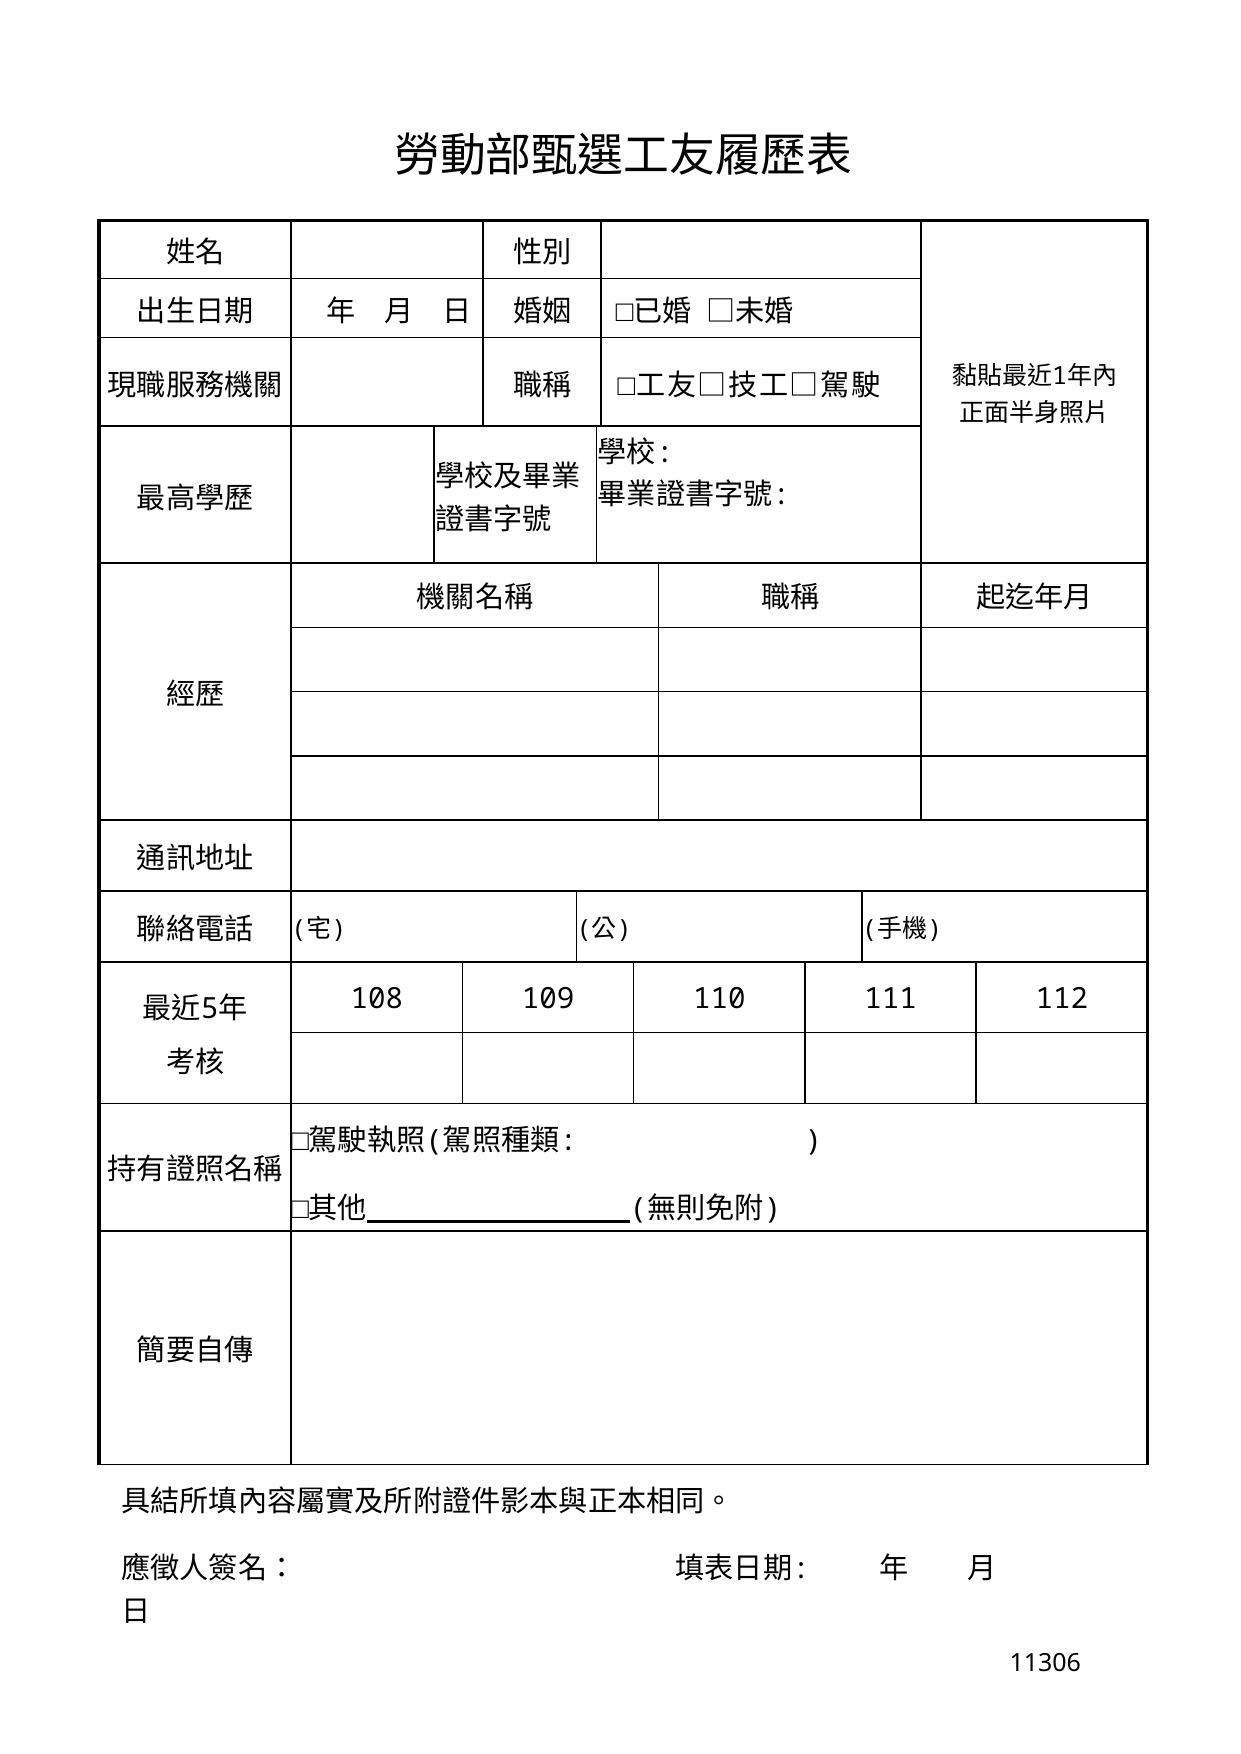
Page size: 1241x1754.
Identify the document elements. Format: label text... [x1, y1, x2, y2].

table_cell 學校: 畢業證書字號: [597, 427, 920, 562]
table_cell [806, 1033, 975, 1103]
table_cell 通訊地址 [101, 821, 290, 890]
table_cell [292, 1033, 462, 1103]
table_cell 婚姻 [484, 279, 600, 337]
table_cell [463, 1033, 633, 1103]
table_cell 108 [292, 963, 462, 1032]
table_cell 職稱 [484, 338, 600, 425]
table_cell 現職服務機關 [101, 338, 290, 425]
table_header [602, 222, 920, 278]
table_cell [659, 692, 920, 755]
table_header 黏貼最近1年內 正面半身照片 [922, 222, 1146, 562]
text 勞動部甄選工友履歷表 [165, 118, 1081, 184]
table_cell [634, 1033, 804, 1103]
table_cell □已婚 □未婚 [602, 279, 920, 337]
table_cell [292, 338, 482, 425]
table_cell 出生日期 [101, 279, 290, 337]
table_cell [659, 757, 920, 819]
table_cell [922, 628, 1146, 691]
text 應徵人簽名： 填表日期: 年 月 日 [121, 1545, 1081, 1629]
table_cell 110 [634, 963, 804, 1032]
table_cell 機關名稱 [292, 564, 658, 627]
text 具結所填內容屬實及所附證件影本與正本相同。 [121, 1478, 1081, 1520]
table_cell 聯絡電話 [101, 892, 290, 961]
table_cell (宅) [292, 892, 576, 961]
table_cell [292, 1232, 1146, 1463]
table_cell 持有證照名稱 [101, 1104, 290, 1230]
table_cell 學校及畢業證書字號 [435, 427, 596, 562]
table_cell 職稱 [659, 564, 920, 627]
table_cell [922, 692, 1146, 755]
table_cell □工友□技工□駕駛 [602, 338, 920, 425]
table_cell [292, 427, 433, 562]
table_cell 109 [463, 963, 633, 1032]
table_cell 經歷 [101, 564, 290, 819]
table_cell 最高學歷 [101, 427, 290, 562]
table_header 姓名 [101, 222, 290, 278]
table_cell (手機) [863, 892, 1146, 961]
table_cell [659, 628, 920, 691]
table_header [292, 222, 482, 278]
table_cell [922, 757, 1146, 819]
table_header 性別 [484, 222, 600, 278]
table_cell [292, 821, 1146, 890]
table_cell [292, 757, 658, 819]
table_cell 111 [806, 963, 975, 1032]
table_cell □駕駛執照(駕照種類: ) □其他 (無則免附) [292, 1104, 1146, 1230]
table_cell 年 月 日 [292, 279, 482, 337]
table_cell [292, 628, 658, 691]
table_cell 112 [977, 963, 1146, 1032]
table_cell (公) [577, 892, 861, 961]
table_cell 簡要自傳 [101, 1232, 290, 1463]
table_cell [292, 692, 658, 755]
table_cell 最近5年 考核 [101, 963, 290, 1103]
table_cell [977, 1033, 1146, 1103]
table_cell 起迄年月 [922, 564, 1146, 627]
